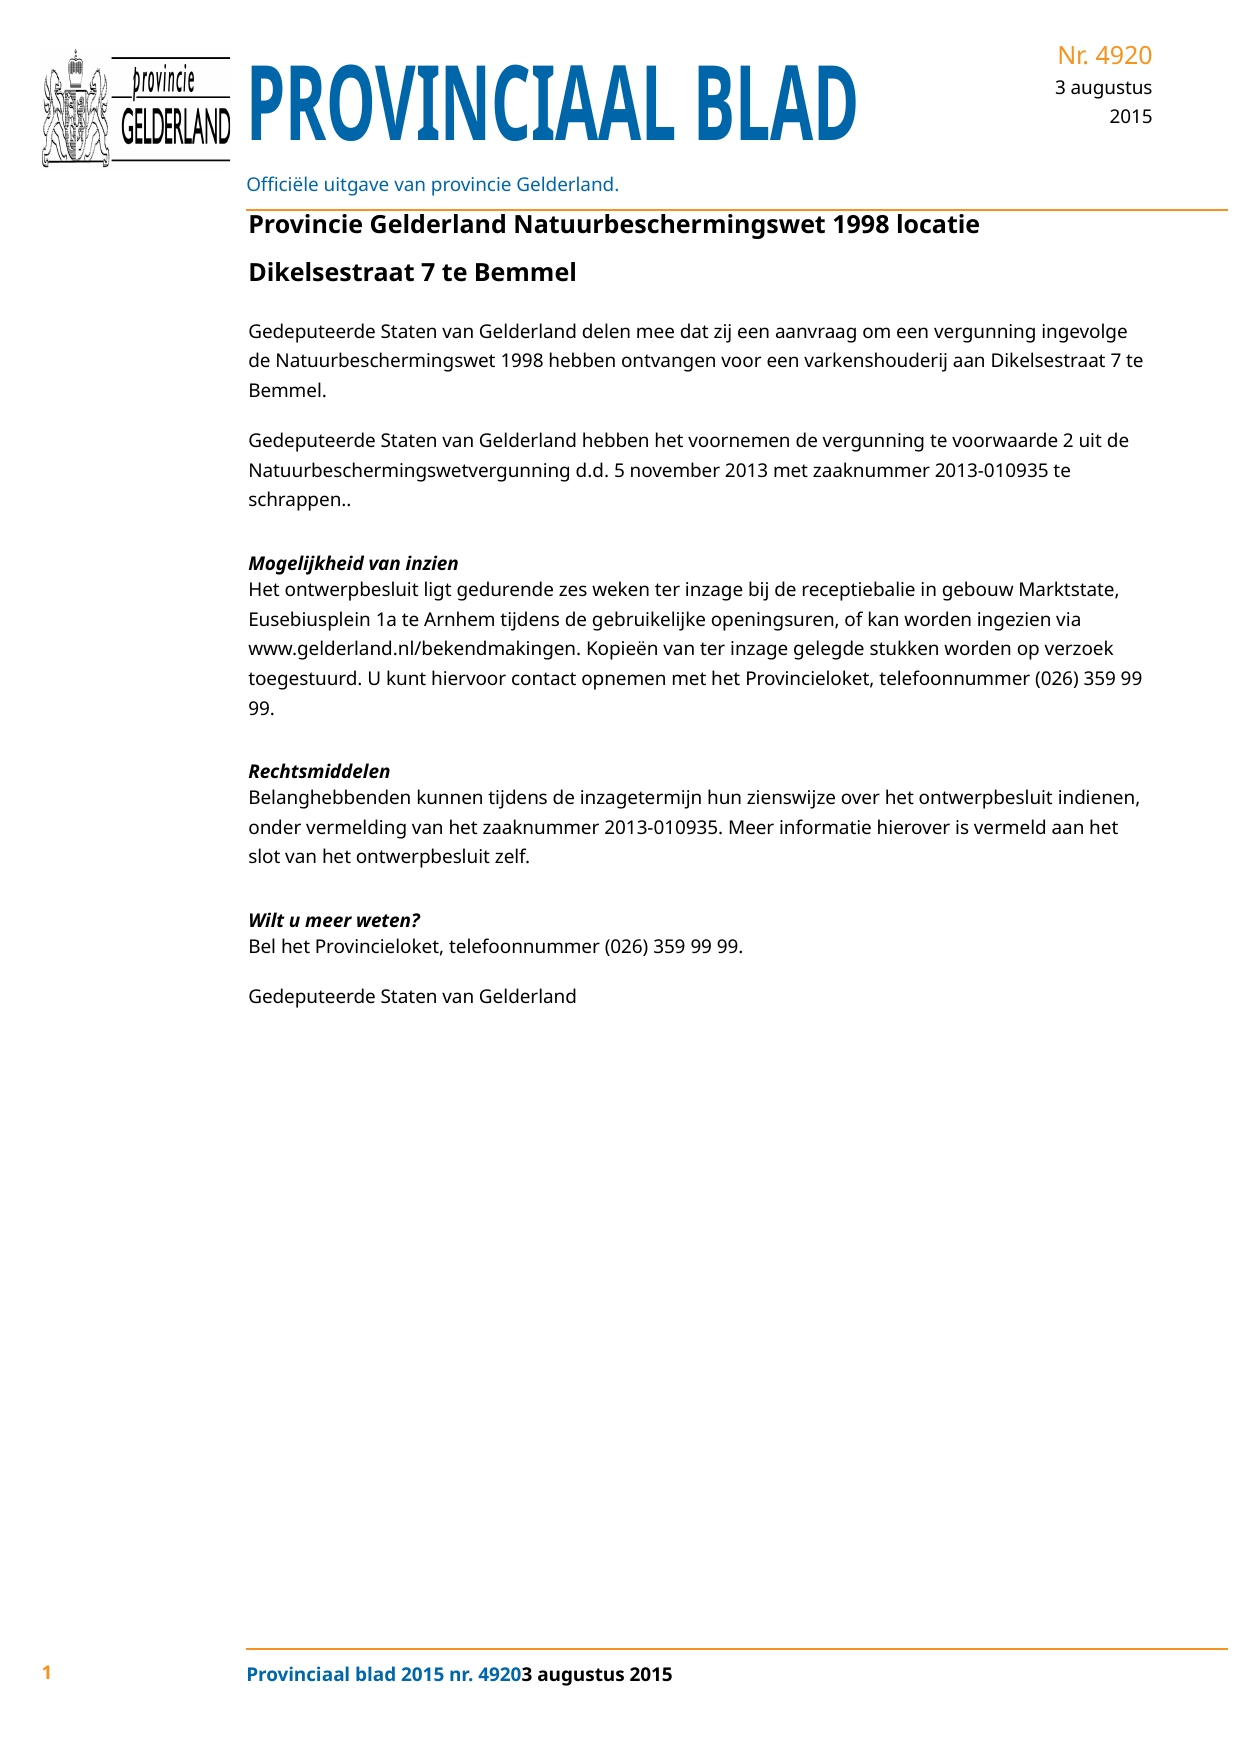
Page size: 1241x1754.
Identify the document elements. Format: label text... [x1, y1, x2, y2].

text Provincie Gelderland Natuurbeschermingswet 1998 locatie Dikelsestraat 7 te Bemmel [248, 211, 1152, 288]
text Het ontwerpbesluit ligt gedurende zes weken ter inzage bij de receptiebalie in gebouw Marktstate, Eusebiusplein 1a te Arnhem tijdens de gebruikelijke openingsuren, of kan worden ingezien via www.gelderland.nl/bekendmakingen. Kopieën van ter inzage gelegde stukken worden op verzoek toegestuurd. U kunt hiervoor contact opnemen met het Provincieloket, telefoonnummer (026) 359 99 99. [248, 576, 1152, 720]
text Rechtsmiddelen [248, 759, 1152, 784]
text Wilt u meer weten? [248, 907, 1152, 933]
picture [41, 47, 231, 172]
text Bel het Provincieloket, telefoonnummer (026) 359 99 99. [248, 933, 1152, 959]
text Gedeputeerde Staten van Gelderland hebben het voornemen de vergunning te voorwaarde 2 uit de Natuurbeschermingswetvergunning d.d. 5 november 2013 met zaaknummer 2013-010935 te schrappen.. [248, 427, 1152, 512]
text Gedeputeerde Staten van Gelderland delen mee dat zij een aanvraag om een vergunning ingevolge de Natuurbeschermingswet 1998 hebben ontvangen voor een varkenshouderij aan Dikelsestraat 7 te Bemmel. [248, 318, 1152, 403]
text Mogelijkheid van inzien [248, 551, 1152, 576]
text Gedeputeerde Staten van Gelderland [248, 984, 1152, 1009]
text Belanghebbenden kunnen tijdens de inzagetermijn hun zienswijze over het ontwerpbesluit indienen, onder vermelding van het zaaknummer 2013-010935. Meer informatie hierover is vermeld aan het slot van het ontwerpbesluit zelf. [248, 784, 1152, 869]
